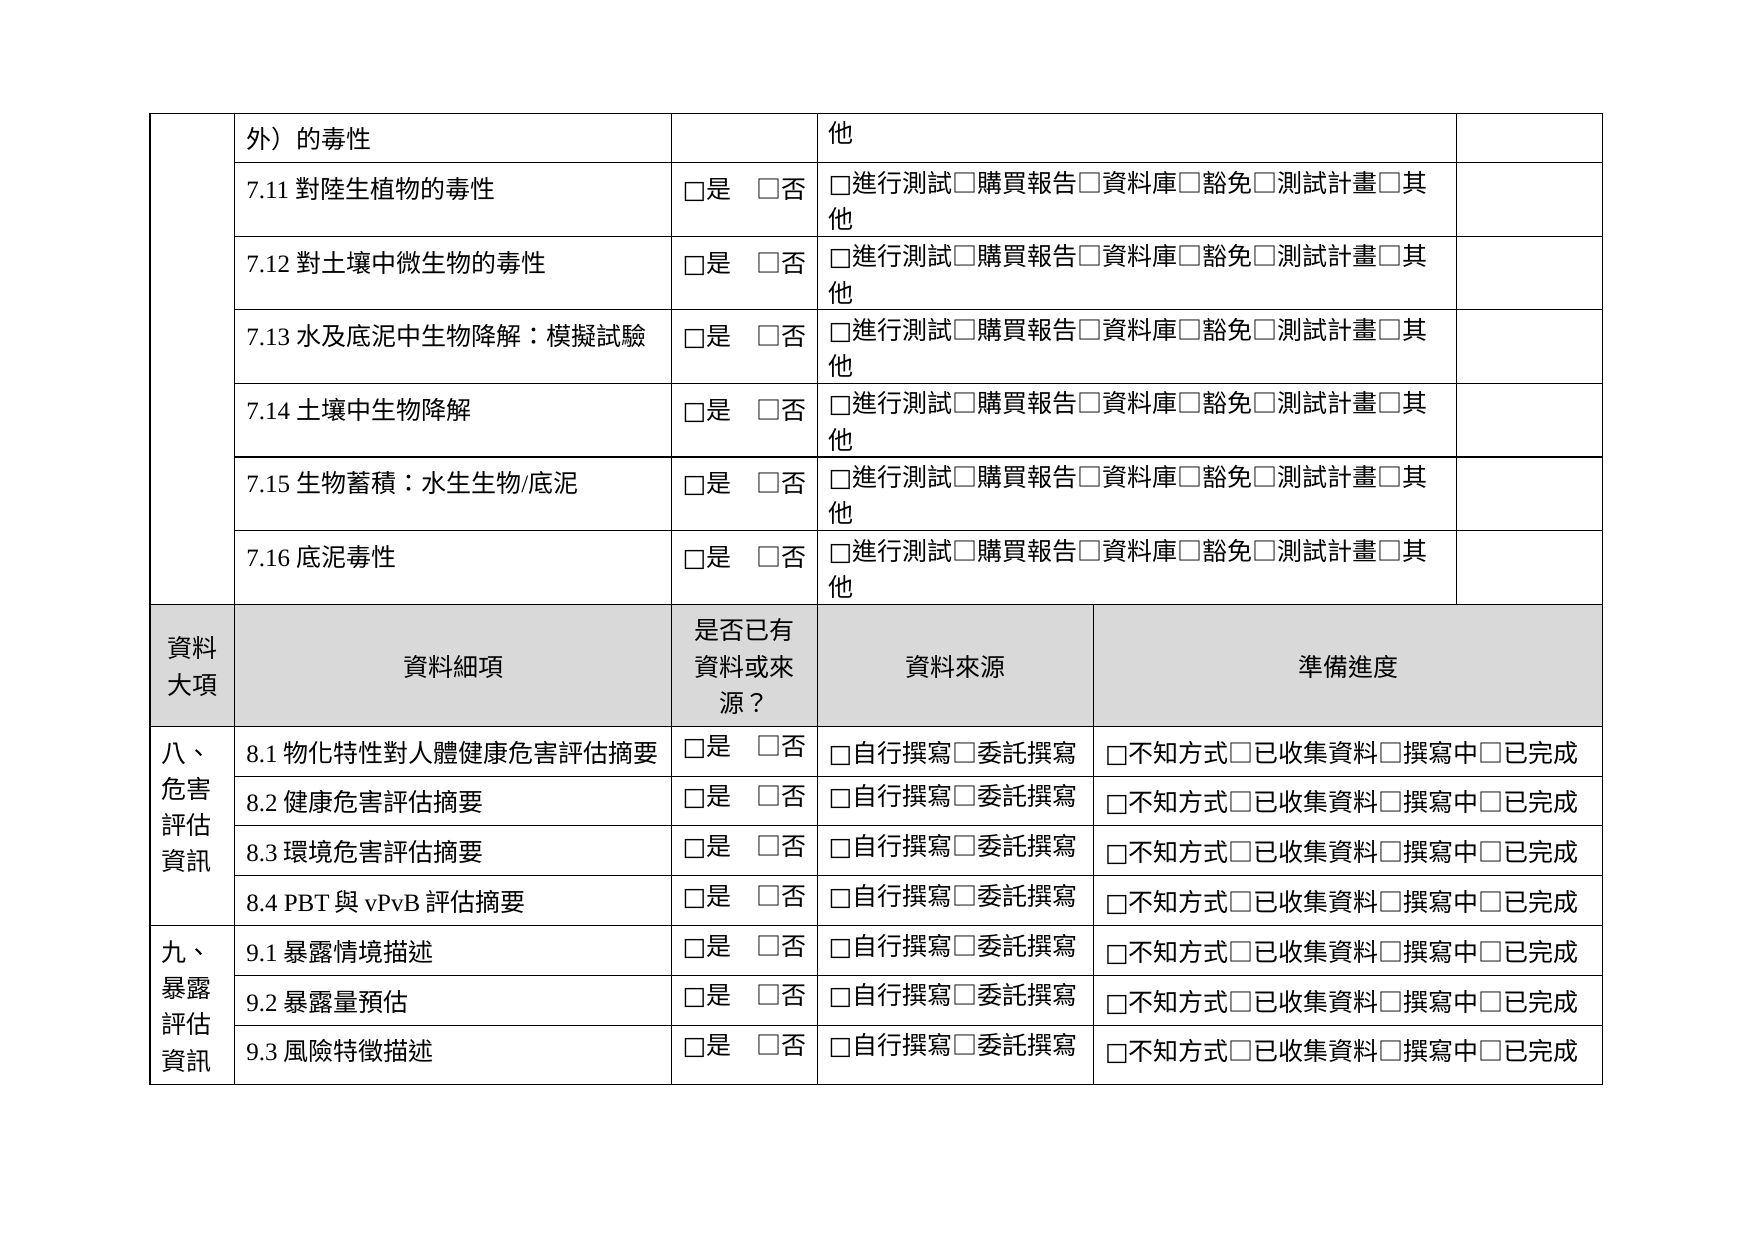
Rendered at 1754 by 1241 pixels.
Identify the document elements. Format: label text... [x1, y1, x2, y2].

table_cell [1457, 163, 1602, 236]
table_cell □是 □否 [672, 976, 817, 1024]
table_cell □自行撰寫□委託撰寫 [818, 1026, 1093, 1083]
table_cell □進行測試□購買報告□資料庫□豁免□測試計畫□其他 [818, 310, 1456, 383]
table_cell 8.4 PBT與vPvB評估摘要 [235, 876, 671, 925]
table_cell □自行撰寫□委託撰寫 [818, 926, 1093, 975]
table_cell □進行測試□購買報告□資料庫□豁免□測試計畫□其他 [818, 163, 1456, 236]
table_cell □是 □否 [672, 727, 817, 776]
table_cell 他 [818, 114, 1456, 162]
table_cell [1457, 237, 1602, 309]
table_cell □是 □否 [672, 777, 817, 825]
table_cell 7.14 土壤中生物降解 [235, 384, 671, 456]
table_cell □不知方式□已收集資料□撰寫中□已完成 [1094, 1026, 1602, 1083]
table_cell □進行測試□購買報告□資料庫□豁免□測試計畫□其他 [818, 237, 1456, 309]
table_cell □自行撰寫□委託撰寫 [818, 876, 1093, 925]
table_cell 7.12 對土壤中微生物的毒性 [235, 237, 671, 309]
table_cell □是 □否 [672, 926, 817, 975]
table_cell □是 □否 [672, 163, 817, 236]
table_cell [151, 114, 234, 603]
table_cell [1457, 384, 1602, 456]
table_cell [672, 114, 817, 162]
table_cell □是 □否 [672, 1026, 817, 1083]
table_cell 資料來源 [818, 605, 1093, 726]
table_cell □進行測試□購買報告□資料庫□豁免□測試計畫□其他 [818, 531, 1456, 603]
table_cell □進行測試□購買報告□資料庫□豁免□測試計畫□其他 [818, 384, 1456, 456]
table_cell □是 □否 [672, 458, 817, 530]
table_cell 準備進度 [1094, 605, 1602, 726]
table_cell □是 □否 [672, 310, 817, 383]
table_cell 八、危害評估資訊 [151, 727, 234, 925]
table_cell □自行撰寫□委託撰寫 [818, 727, 1093, 776]
table_cell □是 □否 [672, 826, 817, 875]
table_cell □不知方式□已收集資料□撰寫中□已完成 [1094, 926, 1602, 975]
table_cell 是否已有資料或來源？ [672, 605, 817, 726]
table_cell 7.16 底泥毒性 [235, 531, 671, 603]
table_cell □不知方式□已收集資料□撰寫中□已完成 [1094, 777, 1602, 825]
table_cell 7.11 對陸生植物的毒性 [235, 163, 671, 236]
table_cell 外）的毒性 [235, 114, 671, 162]
table_cell □自行撰寫□委託撰寫 [818, 976, 1093, 1024]
table_cell □自行撰寫□委託撰寫 [818, 826, 1093, 875]
table_cell 8.1 物化特性對人體健康危害評估摘要 [235, 727, 671, 776]
table_cell 九、暴露評估資訊 [151, 926, 234, 1083]
table_cell 資料細項 [235, 605, 671, 726]
table_cell 7.13 水及底泥中生物降解：模擬試驗 [235, 310, 671, 383]
table_cell □不知方式□已收集資料□撰寫中□已完成 [1094, 826, 1602, 875]
table_cell □是 □否 [672, 876, 817, 925]
table_cell 8.2 健康危害評估摘要 [235, 777, 671, 825]
table_cell 9.3 風險特徵描述 [235, 1026, 671, 1083]
table_cell □是 □否 [672, 237, 817, 309]
table_cell 9.1 暴露情境描述 [235, 926, 671, 975]
table_cell □不知方式□已收集資料□撰寫中□已完成 [1094, 876, 1602, 925]
table_cell □不知方式□已收集資料□撰寫中□已完成 [1094, 727, 1602, 776]
table_cell 9.2 暴露量預估 [235, 976, 671, 1024]
table_cell [1457, 310, 1602, 383]
table_cell [1457, 114, 1602, 162]
table_cell 7.15 生物蓄積：水生生物/底泥 [235, 458, 671, 530]
table_cell □是 □否 [672, 384, 817, 456]
table_cell 資料大項 [151, 605, 234, 726]
table_cell 8.3 環境危害評估摘要 [235, 826, 671, 875]
table_cell □是 □否 [672, 531, 817, 603]
table_cell [1457, 458, 1602, 530]
table_cell □進行測試□購買報告□資料庫□豁免□測試計畫□其他 [818, 458, 1456, 530]
table_cell [1457, 531, 1602, 603]
table_cell □不知方式□已收集資料□撰寫中□已完成 [1094, 976, 1602, 1024]
table_cell □自行撰寫□委託撰寫 [818, 777, 1093, 825]
